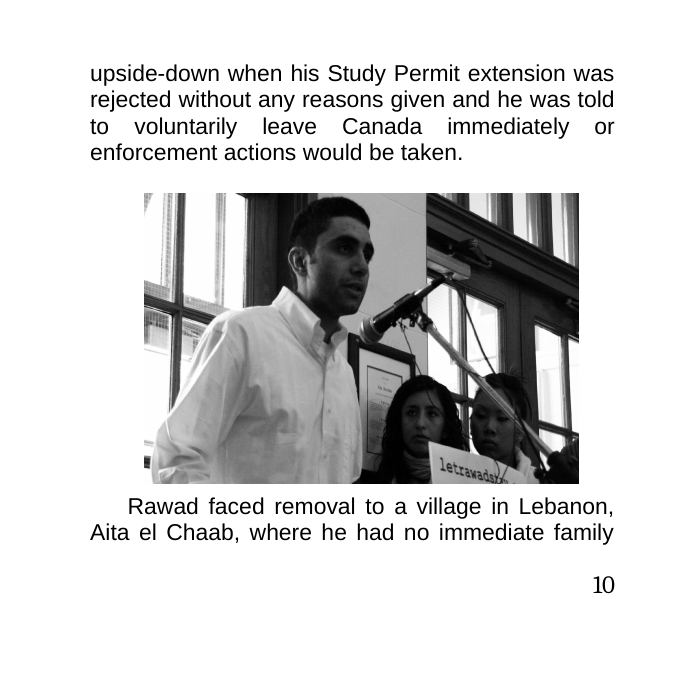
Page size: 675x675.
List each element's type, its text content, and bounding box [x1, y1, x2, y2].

text Rawad faced removal to a village in Lebanon, Aita el Chaab, where he had no immediate family [90, 493, 615, 545]
text upside-down when his Study Permit extension was rejected without any reasons given and he was told to voluntarily leave Canada immediately or enforcement actions would be taken. [90, 60, 615, 165]
picture [144, 193, 579, 484]
